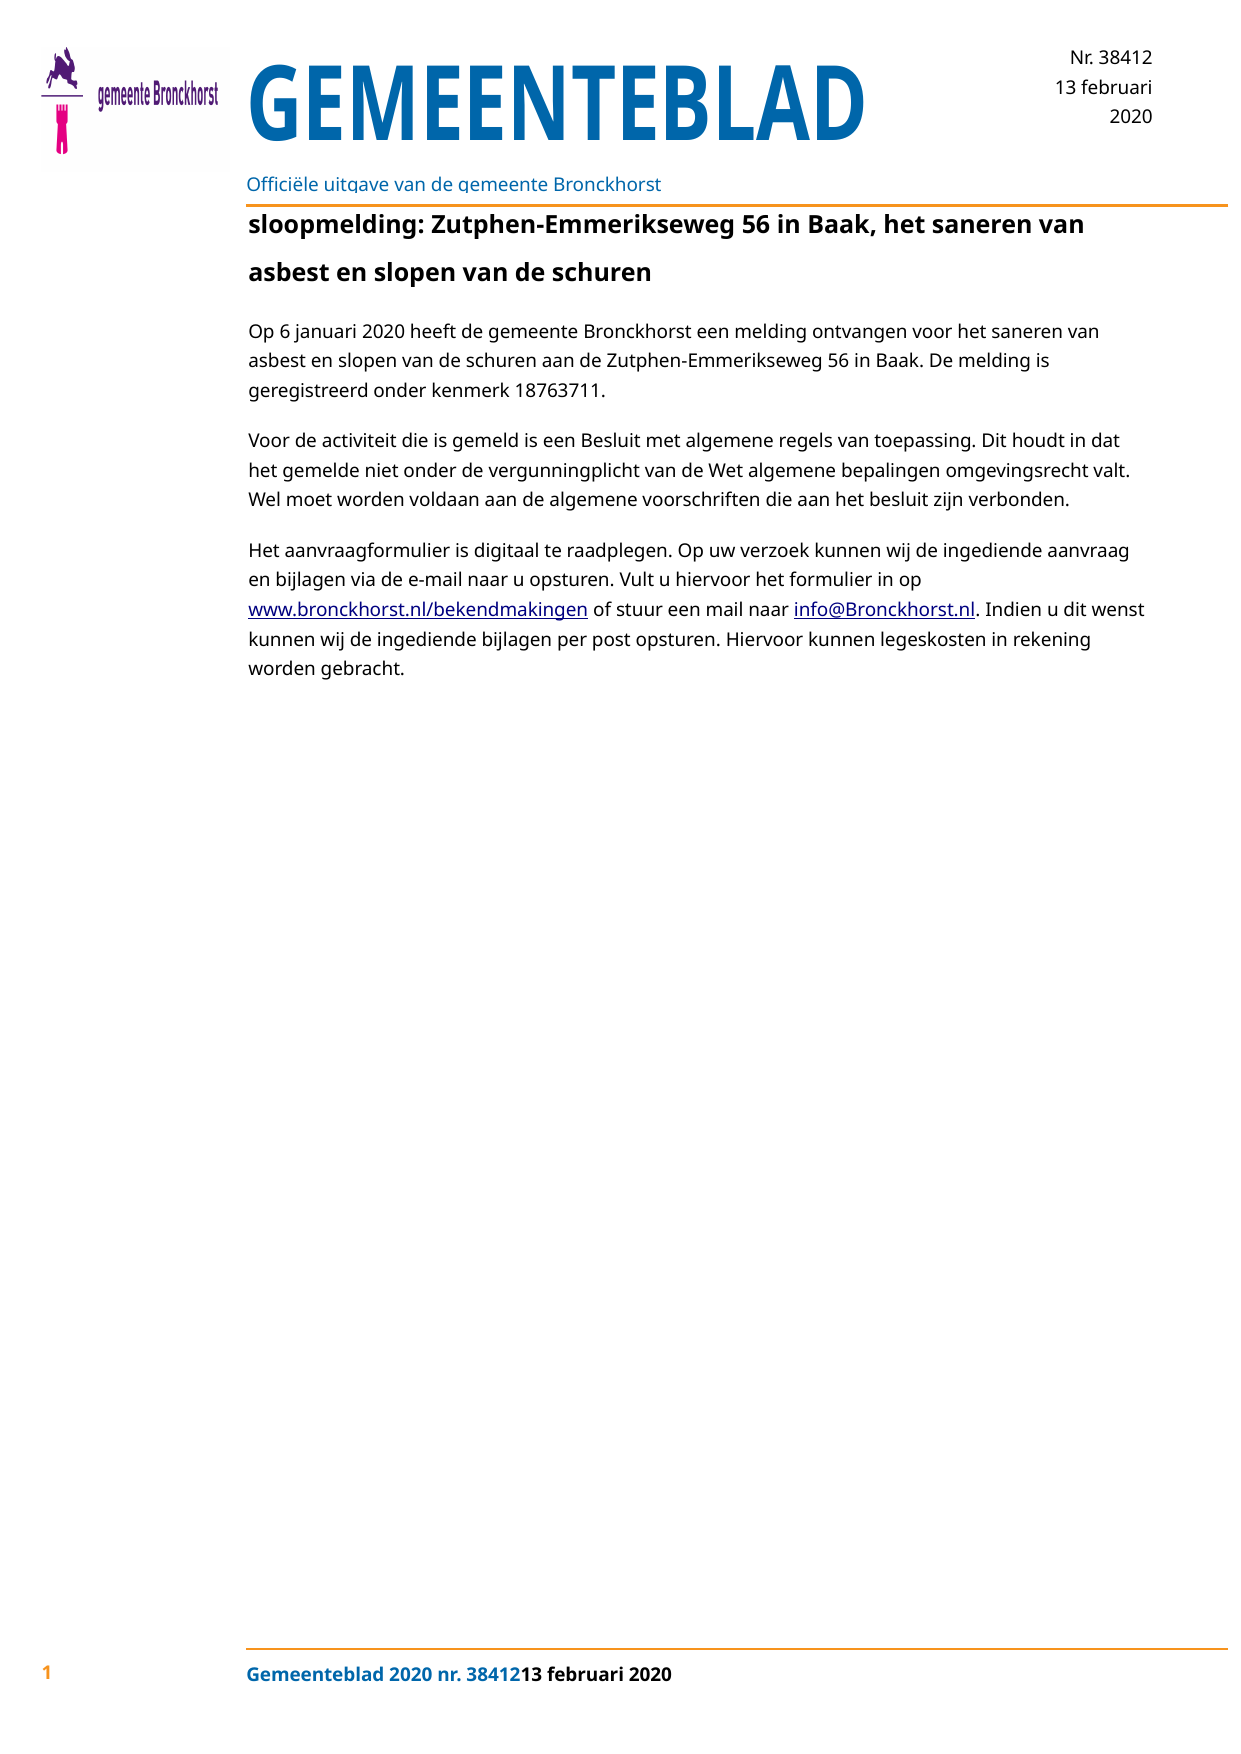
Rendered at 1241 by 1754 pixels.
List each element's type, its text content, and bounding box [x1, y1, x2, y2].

text Het aanvraagformulier is digitaal te raadplegen. Op uw verzoek kunnen wij de ingediende aanvraag en bijlagen via de e-mail naar u opsturen. Vult u hiervoor het formulier in op www.bronckhorst.nl/bekendmakingen of stuur een mail naar info@Bronckhorst.nl. Indien u dit wenst kunnen wij de ingediende bijlagen per post opsturen. Hiervoor kunnen legeskosten in rekening worden gebracht. [248, 537, 1152, 681]
text Op 6 januari 2020 heeft de gemeente Bronckhorst een melding ontvangen voor het saneren van asbest en slopen van de schuren aan de Zutphen-Emmerikseweg 56 in Baak. De melding is geregistreerd onder kenmerk 18763711. [248, 318, 1152, 403]
text Voor de activiteit die is gemeld is een Besluit met algemene regels van toepassing. Dit houdt in dat het gemelde niet onder de vergunningplicht van de Wet algemene bepalingen omgevingsrecht valt. Wel moet worden voldaan aan de algemene voorschriften die aan het besluit zijn verbonden. [248, 427, 1152, 512]
picture [41, 47, 231, 172]
text sloopmelding: Zutphen-Emmerikseweg 56 in Baak, het saneren van asbest en slopen van de schuren [248, 207, 1152, 288]
